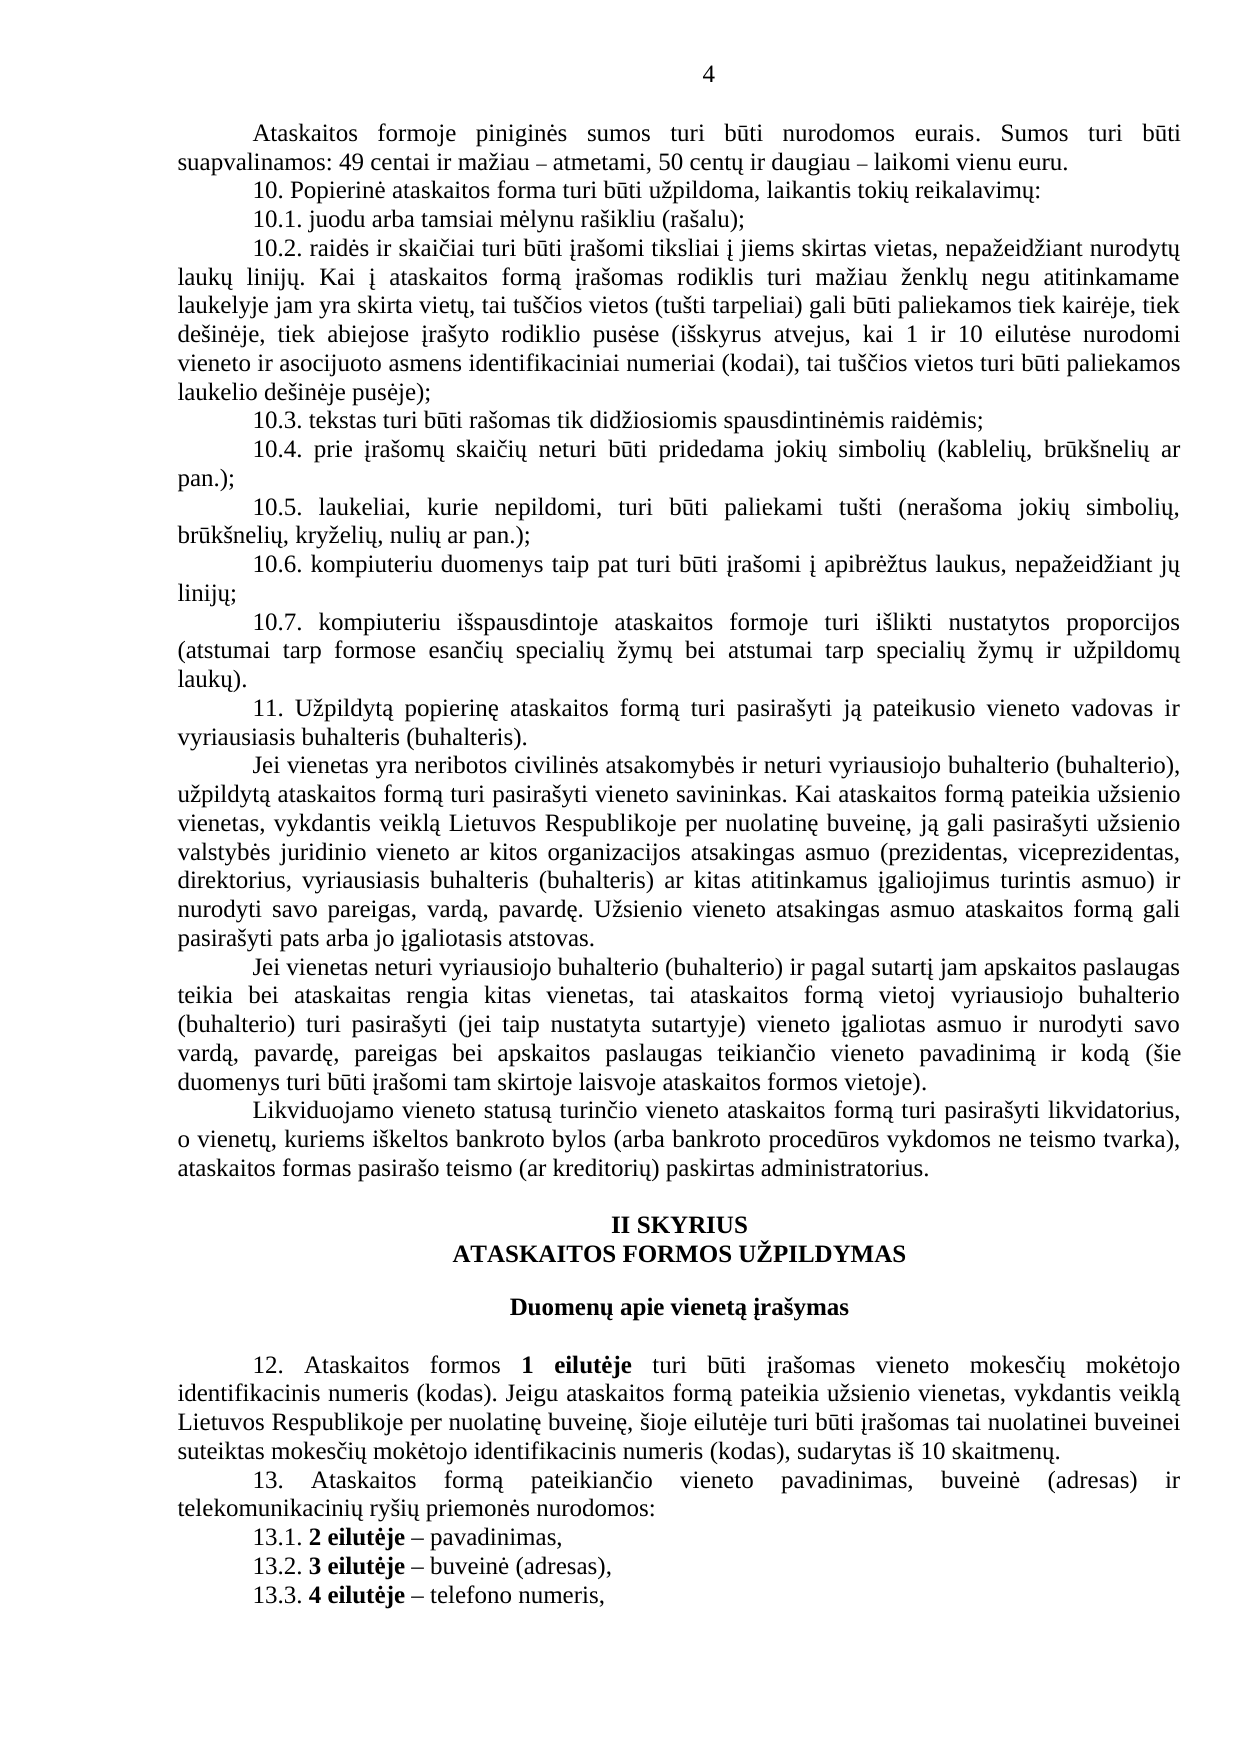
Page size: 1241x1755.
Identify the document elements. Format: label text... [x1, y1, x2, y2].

text 10.3. tekstas turi būti rašomas tik didžiosiomis spausdintinėmis raidėmis; [177, 406, 1181, 434]
text Ataskaitos formoje piniginės sumos turi būti nurodomos eurais. Sumos turi būti suapvalinamos: 49 centai ir mažiau – atmetami, 50 centų ir daugiau – laikomi vienu euru. [177, 118, 1181, 176]
text 10.5. laukeliai, kurie nepildomi, turi būti paliekami tušti (nerašoma jokių simbolių, brūkšnelių, kryželių, nulių ar pan.); [177, 492, 1181, 549]
text 10.6. kompiuteriu duomenys taip pat turi būti įrašomi į apibrėžtus laukus, nepažeidžiant jų linijų; [177, 549, 1181, 607]
text 10.2. raidės ir skaičiai turi būti įrašomi tiksliai į jiems skirtas vietas, nepažeidžiant nurodytų laukų linijų. Kai į ataskaitos formą įrašomas rodiklis turi mažiau ženklų negu atitinkamame laukelyje jam yra skirta vietų, tai tuščios vietos (tušti tarpeliai) gali būti paliekamos tiek kairėje, tiek dešinėje, tiek abiejose įrašyto rodiklio pusėse (išskyrus atvejus, kai 1 ir 10 eilutėse nurodomi vieneto ir asocijuoto asmens identifikaciniai numeriai (kodai), tai tuščios vietos turi būti paliekamos laukelio dešinėje pusėje); [177, 233, 1181, 406]
text 10. Popierinė ataskaitos forma turi būti užpildoma, laikantis tokių reikalavimų: [177, 176, 1181, 204]
text Jei vienetas neturi vyriausiojo buhalterio (buhalterio) ir pagal sutartį jam apskaitos paslaugas teikia bei ataskaitas rengia kitas vienetas, tai ataskaitos formą vietoj vyriausiojo buhalterio (buhalterio) turi pasirašyti (jei taip nustatyta sutartyje) vieneto įgaliotas asmuo ir nurodyti savo vardą, pavardę, pareigas bei apskaitos paslaugas teikiančio vieneto pavadinimą ir kodą (šie duomenys turi būti įrašomi tam skirtoje laisvoje ataskaitos formos vietoje). [177, 952, 1181, 1096]
text 10.4. prie įrašomų skaičių neturi būti pridedama jokių simbolių (kablelių, brūkšnelių ar pan.); [177, 434, 1181, 492]
text Jei vienetas yra neribotos civilinės atsakomybės ir neturi vyriausiojo buhalterio (buhalterio), užpildytą ataskaitos formą turi pasirašyti vieneto savininkas. Kai ataskaitos formą pateikia užsienio vienetas, vykdantis veiklą Lietuvos Respublikoje per nuolatinę buveinę, ją gali pasirašyti užsienio valstybės juridinio vieneto ar kitos organizacijos atsakingas asmuo (prezidentas, viceprezidentas, direktorius, vyriausiasis buhalteris (buhalteris) ar kitas atitinkamus įgaliojimus turintis asmuo) ir nurodyti savo pareigas, vardą, pavardę. Užsienio vieneto atsakingas asmuo ataskaitos formą gali pasirašyti pats arba jo įgaliotasis atstovas. [177, 751, 1181, 952]
text 10.7. kompiuteriu išspausdintoje ataskaitos formoje turi išlikti nustatytos proporcijos (atstumai tarp formose esančių specialių žymų bei atstumai tarp specialių žymų ir užpildomų laukų). [177, 607, 1181, 693]
text Likviduojamo vieneto statusą turinčio vieneto ataskaitos formą turi pasirašyti likvidatorius, o vienetų, kuriems iškeltos bankroto bylos (arba bankroto procedūros vykdomos ne teismo tvarka), ataskaitos formas pasirašo teismo (ar kreditorių) paskirtas administratorius. [177, 1096, 1181, 1182]
text Duomenų apie vienetą įrašymas [177, 1292, 1181, 1321]
text 13.3. 4 eilutėje – telefono numeris, [177, 1580, 1181, 1608]
text II Skyrius [177, 1211, 1181, 1239]
text 13.2. 3 eilutėje – buveinė (adresas), [177, 1551, 1181, 1580]
text 13. Ataskaitos formą pateikiančio vieneto pavadinimas, buveinė (adresas) ir telekomunikacinių ryšių priemonės nurodomos: [177, 1465, 1181, 1522]
text 13.1. 2 eilutėje – pavadinimas, [177, 1522, 1181, 1551]
text 10.1. juodu arba tamsiai mėlynu rašikliu (rašalu); [177, 204, 1181, 233]
text ATASKAITOS FORMOS UŽPILDYMAS [177, 1239, 1181, 1268]
text 12. Ataskaitos formos 1 eilutėje turi būti įrašomas vieneto mokesčių mokėtojo identifikacinis numeris (kodas). Jeigu ataskaitos formą pateikia užsienio vienetas, vykdantis veiklą Lietuvos Respublikoje per nuolatinę buveinę, šioje eilutėje turi būti įrašomas tai nuolatinei buveinei suteiktas mokesčių mokėtojo identifikacinis numeris (kodas), sudarytas iš 10 skaitmenų. [177, 1350, 1181, 1465]
text 11. Užpildytą popierinę ataskaitos formą turi pasirašyti ją pateikusio vieneto vadovas ir vyriausiasis buhalteris (buhalteris). [177, 693, 1181, 751]
